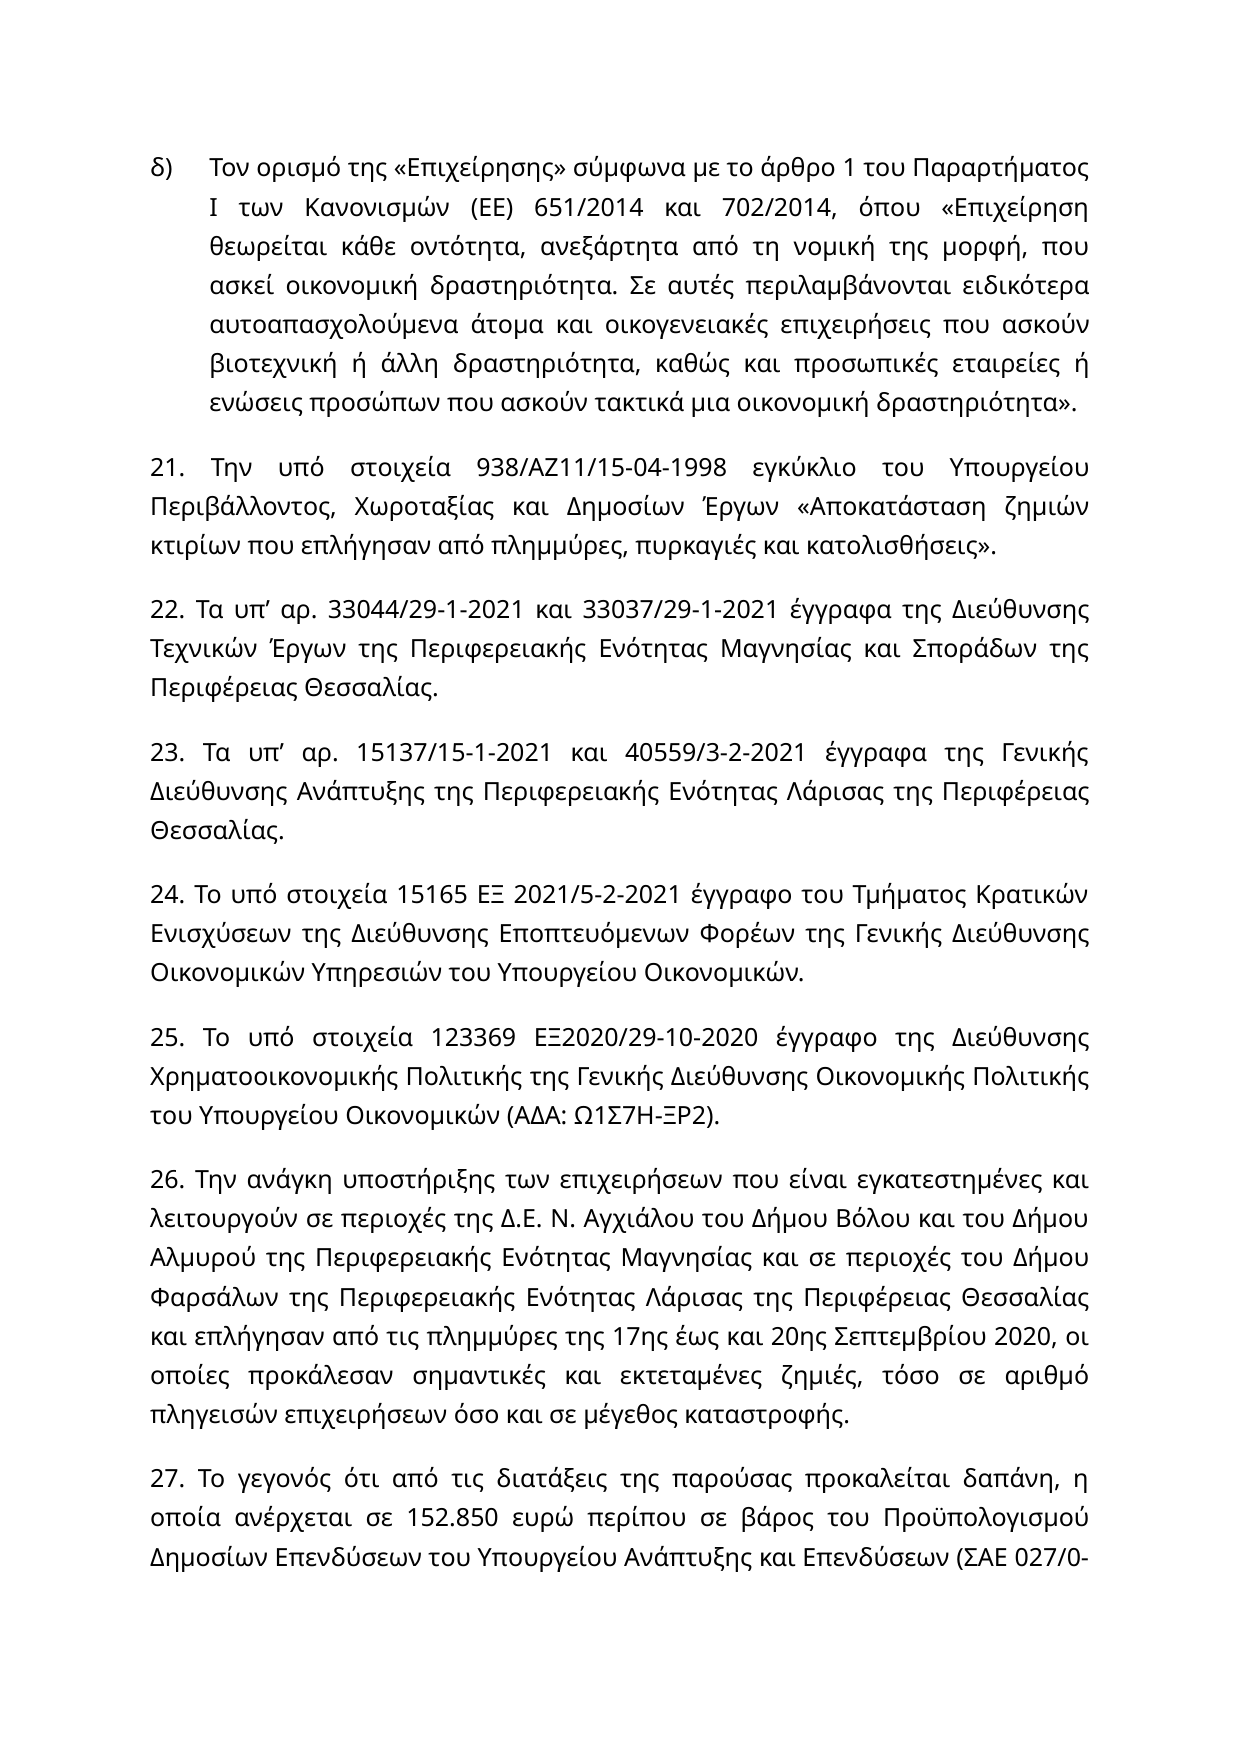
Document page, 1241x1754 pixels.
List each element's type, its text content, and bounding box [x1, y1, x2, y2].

text 24. Το υπό στοιχεία 15165 ΕΞ 2021/5-2-2021 έγγραφο του Τμήματος Κρατικών Ενισχύσεων της Διεύθυνσης Εποπτευόμενων Φορέων της Γενικής Διεύθυνσης Οικονομικών Υπηρεσιών του Υπουργείου Οικονομικών. [150, 877, 1090, 989]
text 22. Τα υπ’ αρ. 33044/29-1-2021 και 33037/29-1-2021 έγγραφα της Διεύθυνσης Τεχνικών Έργων της Περιφερειακής Ενότητας Μαγνησίας και Σποράδων της Περιφέρειας Θεσσαλίας. [150, 592, 1090, 704]
text 25. Το υπό στοιχεία 123369 ΕΞ2020/29-10-2020 έγγραφο της Διεύθυνσης Χρηματοοικονομικής Πολιτικής της Γενικής Διεύθυνσης Οικονομικής Πολιτικής του Υπουργείου Οικονομικών (ΑΔΑ: Ω1Σ7Η-ΞΡ2). [150, 1019, 1090, 1132]
text 27. Το γεγονός ότι από τις διατάξεις της παρούσας προκαλείται δαπάνη, η οποία ανέρχεται σε 152.850 ευρώ περίπου σε βάρος του Προϋπολογισμού Δημοσίων Επενδύσεων του Υπουργείου Ανάπτυξης και Επενδύσεων (ΣΑΕ 027/0- [150, 1461, 1090, 1573]
text 21. Την υπό στοιχεία 938/ΑΖ11/15-04-1998 εγκύκλιο του Υπουργείου Περιβάλλοντος, Χωροταξίας και Δημοσίων Έργων «Αποκατάσταση ζημιών κτιρίων που επλήγησαν από πλημμύρες, πυρκαγιές και κατολισθήσεις». [150, 449, 1090, 562]
text 26. Την ανάγκη υποστήριξης των επιχειρήσεων που είναι εγκατεστημένες και λειτουργούν σε περιοχές της Δ.Ε. Ν. Αγχιάλου του Δήμου Βόλου και του Δήμου Αλμυρού της Περιφερειακής Ενότητας Μαγνησίας και σε περιοχές του Δήμου Φαρσάλων της Περιφερειακής Ενότητας Λάρισας της Περιφέρειας Θεσσαλίας και επλήγησαν από τις πλημμύρες της 17ης έως και 20ης Σεπτεμβρίου 2020, οι οποίες προκάλεσαν σημαντικές και εκτεταμένες ζημιές, τόσο σε αριθμό πληγεισών επιχειρήσεων όσο και σε μέγεθος καταστροφής. [150, 1162, 1090, 1431]
text 23. Τα υπ’ αρ. 15137/15-1-2021 και 40559/3-2-2021 έγγραφα της Γενικής Διεύθυνσης Ανάπτυξης της Περιφερειακής Ενότητας Λάρισας της Περιφέρειας Θεσσαλίας. [150, 734, 1090, 847]
list δ) Τον ορισμό της «Επιχείρησης» σύμφωνα με το άρθρο 1 του Παραρτήματος Ι των Κανονισμών (ΕΕ) 651/2014 και 702/2014, όπου «Επιχείρηση θεωρείται κάθε οντότητα, ανεξάρτητα από τη νομική της μορφή, που ασκεί οικονομική δραστηριότητα. Σε αυτές περιλαμβάνονται ειδικότερα αυτοαπασχολούμενα άτομα και οικογενειακές επιχειρήσεις που ασκούν βιοτεχνική ή άλλη δραστηριότητα, καθώς και προσωπικές εταιρείες ή ενώσεις προσώπων που ασκούν τακτικά μια οικονομική δραστηριότητα». [150, 150, 1090, 419]
